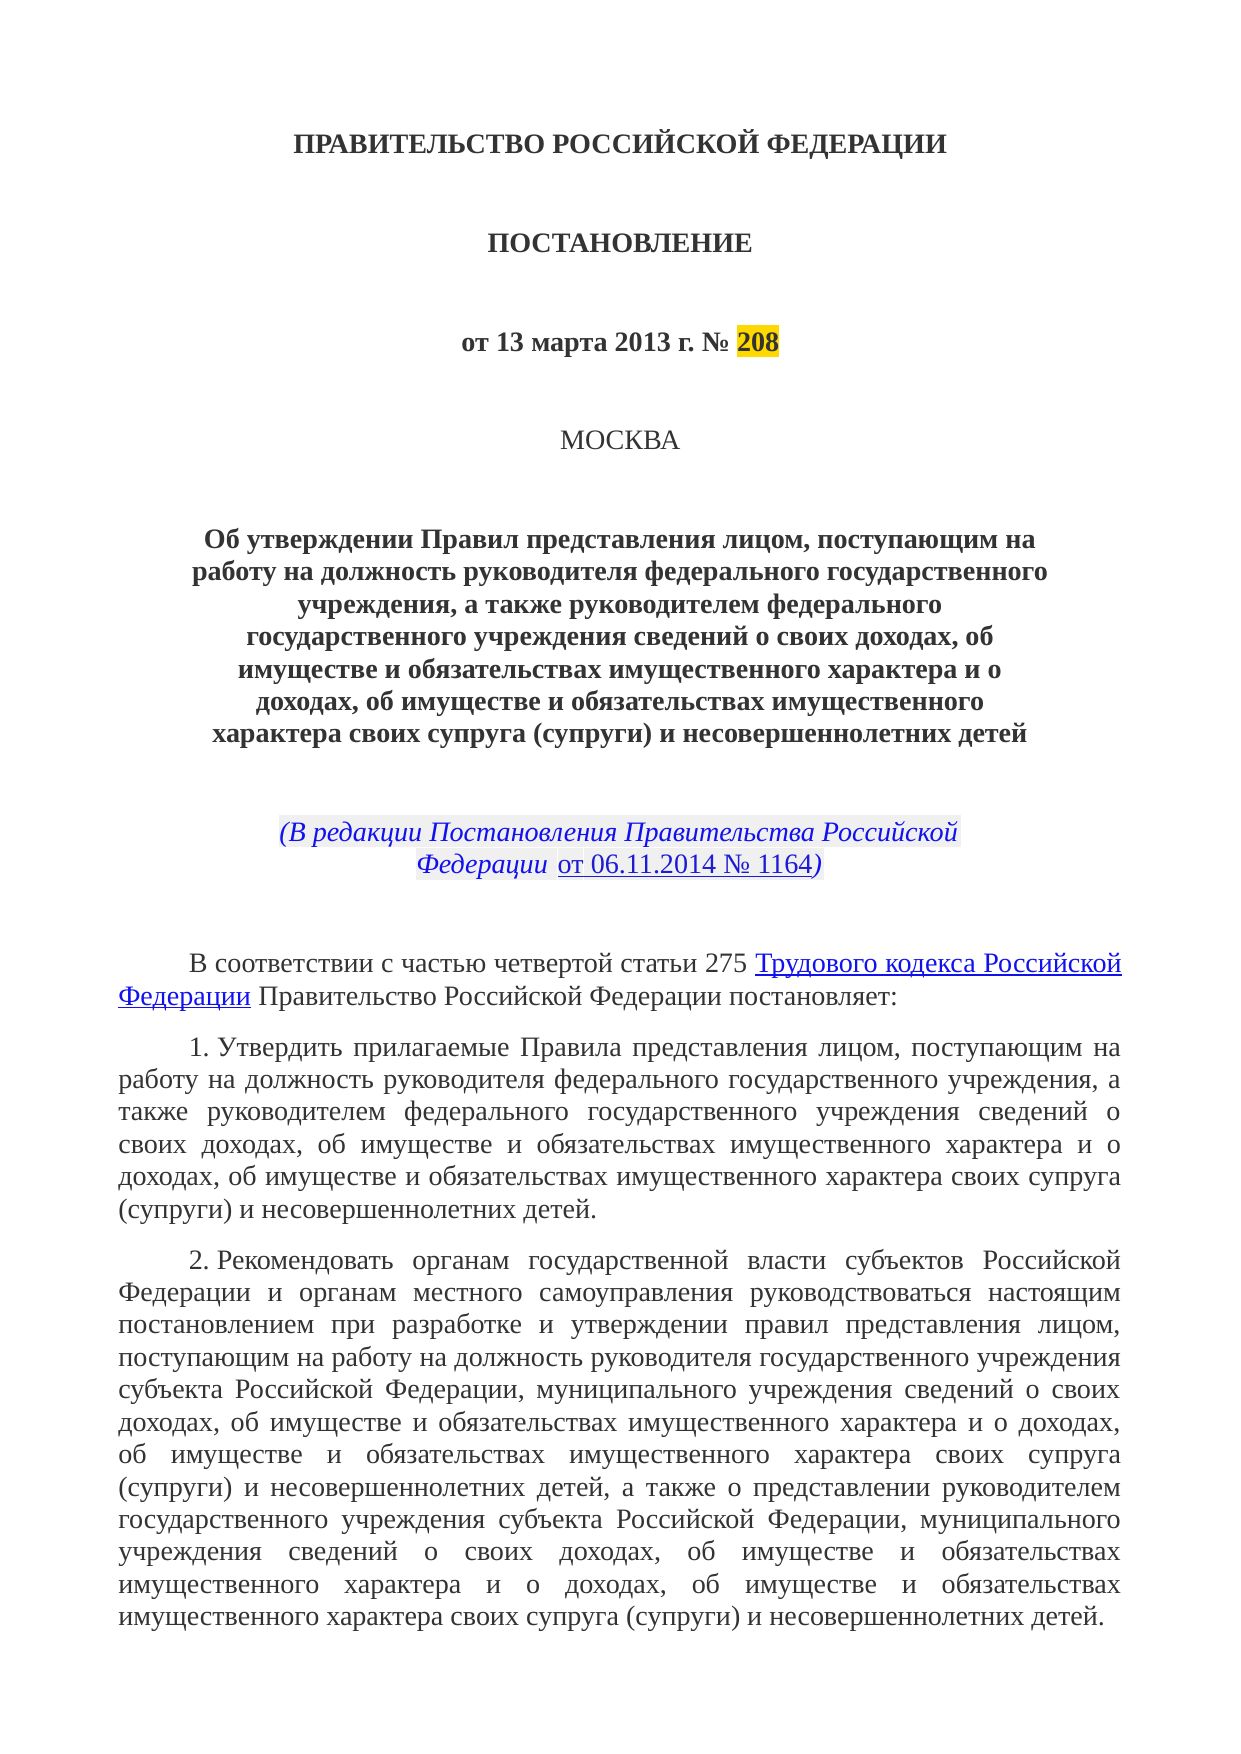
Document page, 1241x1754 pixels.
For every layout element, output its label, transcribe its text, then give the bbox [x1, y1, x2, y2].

text ПОСТАНОВЛЕНИЕ [188, 226, 1052, 258]
text ПРАВИТЕЛЬСТВО РОССИЙСКОЙ ФЕДЕРАЦИИ [188, 127, 1052, 160]
text 2. Рекомендовать органам государственной власти субъектов Российской Федерации и органам местного самоуправления руководствоваться настоящим постановлением при разработке и утверждении правил представления лицом, поступающим на работу на должность руководителя государственного учреждения субъекта Российской Федерации, муниципального учреждения сведений о своих доходах, об имуществе и обязательствах имущественного характера и о доходах, об имуществе и обязательствах имущественного характера своих супруга (супруги) и несовершеннолетних детей, а также о представлении руководителем государственного учреждения субъекта Российской Федерации, муниципального учреждения сведений о своих доходах, об имуществе и обязательствах имущественного характера и о доходах, об имуществе и обязательствах имущественного характера своих супруга (супруги) и несовершеннолетних детей. [118, 1243, 1122, 1632]
text Об утверждении Правил представления лицом, поступающим на работу на должность руководителя федерального государственного учреждения, а также руководителем федерального государственного учреждения сведений о своих доходах, об имуществе и обязательствах имущественного характера и о доходах, об имуществе и обязательствах имущественного характера своих супруга (супруги) и несовершеннолетних детей [188, 522, 1052, 749]
text (В редакции Постановления Правительства Российской Федерации от 06.11.2014 № 1164) [188, 815, 1052, 880]
text 1. Утвердить прилагаемые Правила представления лицом, поступающим на работу на должность руководителя федерального государственного учреждения, а также руководителем федерального государственного учреждения сведений о своих доходах, об имуществе и обязательствах имущественного характера и о доходах, об имуществе и обязательствах имущественного характера своих супруга (супруги) и несовершеннолетних детей. [118, 1030, 1122, 1224]
text МОСКВА [188, 423, 1052, 456]
text от 13 марта 2013 г. № 208 [188, 325, 1052, 357]
text В соответствии с частью четвертой статьи 275 Трудового кодекса Российской Федерации Правительство Российской Федерации постановляет: [118, 946, 1122, 1011]
